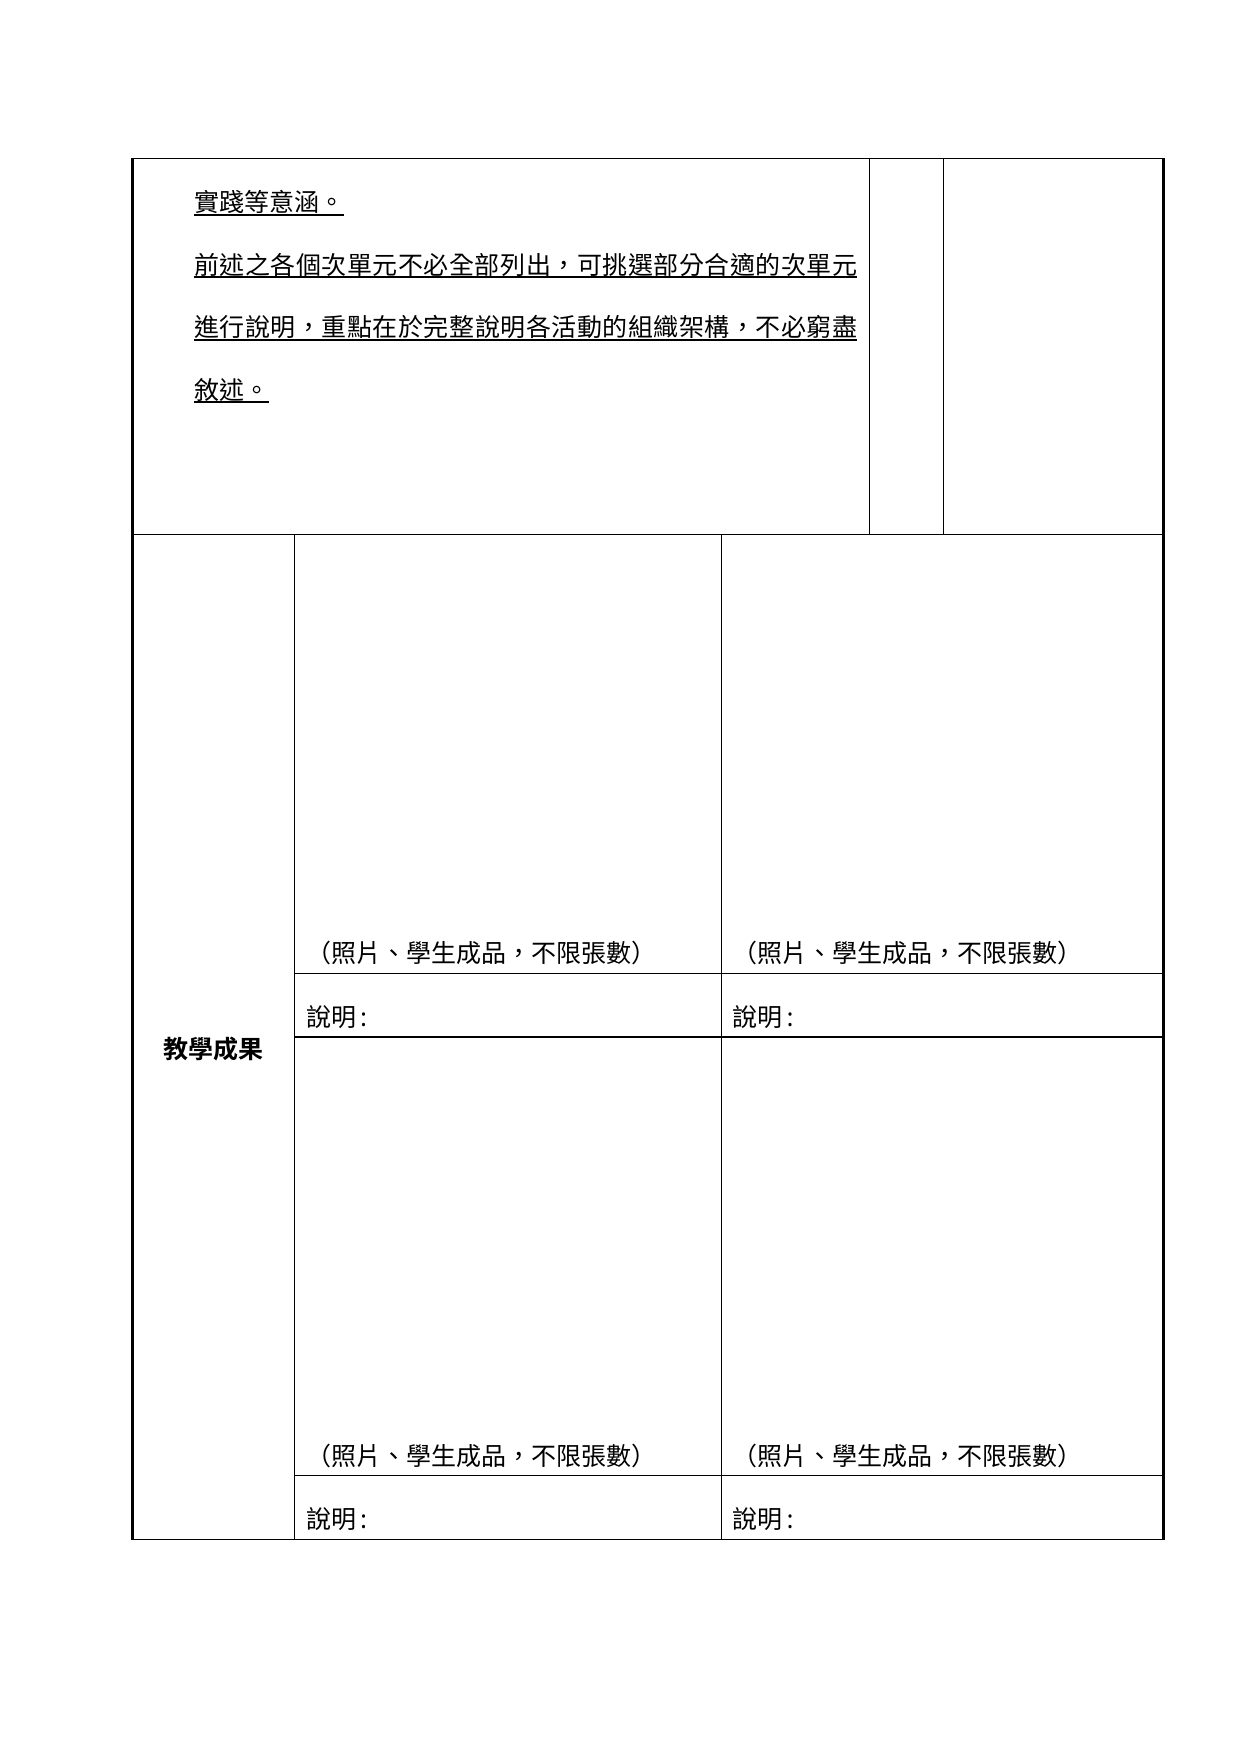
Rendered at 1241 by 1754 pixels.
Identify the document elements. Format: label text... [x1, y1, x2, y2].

table_cell [870, 159, 943, 534]
table_cell 說明: [295, 974, 721, 1036]
table_cell （照片、學生成品，不限張數） [722, 1038, 1162, 1475]
table_cell （照片、學生成品，不限張數） [295, 535, 721, 973]
table_cell 摘要學習活動內容即可，呈現合乎素養導向教學的內涵。 學習活動教案可包括引起動機、發展活動、總結活動、評量活動等內容，或以簡單的教學流程呈現。 教學流程需落實素養導向教學之教材教法，掌握生活情境與實踐等意涵。 前述之各個次單元不必全部列出，可挑選部分合適的次單元進行說明，重點在於完整說明各活動的組織架構，不必窮盡敘述。 [134, 159, 869, 534]
table_cell 說明: [722, 974, 1162, 1036]
table_cell 說明: [722, 1476, 1162, 1538]
table_cell 說明: [295, 1476, 721, 1538]
table_cell （照片、學生成品，不限張數） [295, 1038, 721, 1475]
table_cell [944, 159, 1162, 534]
table_cell 教學成果 [134, 535, 294, 1538]
table_cell （照片、學生成品，不限張數） [722, 535, 1162, 973]
